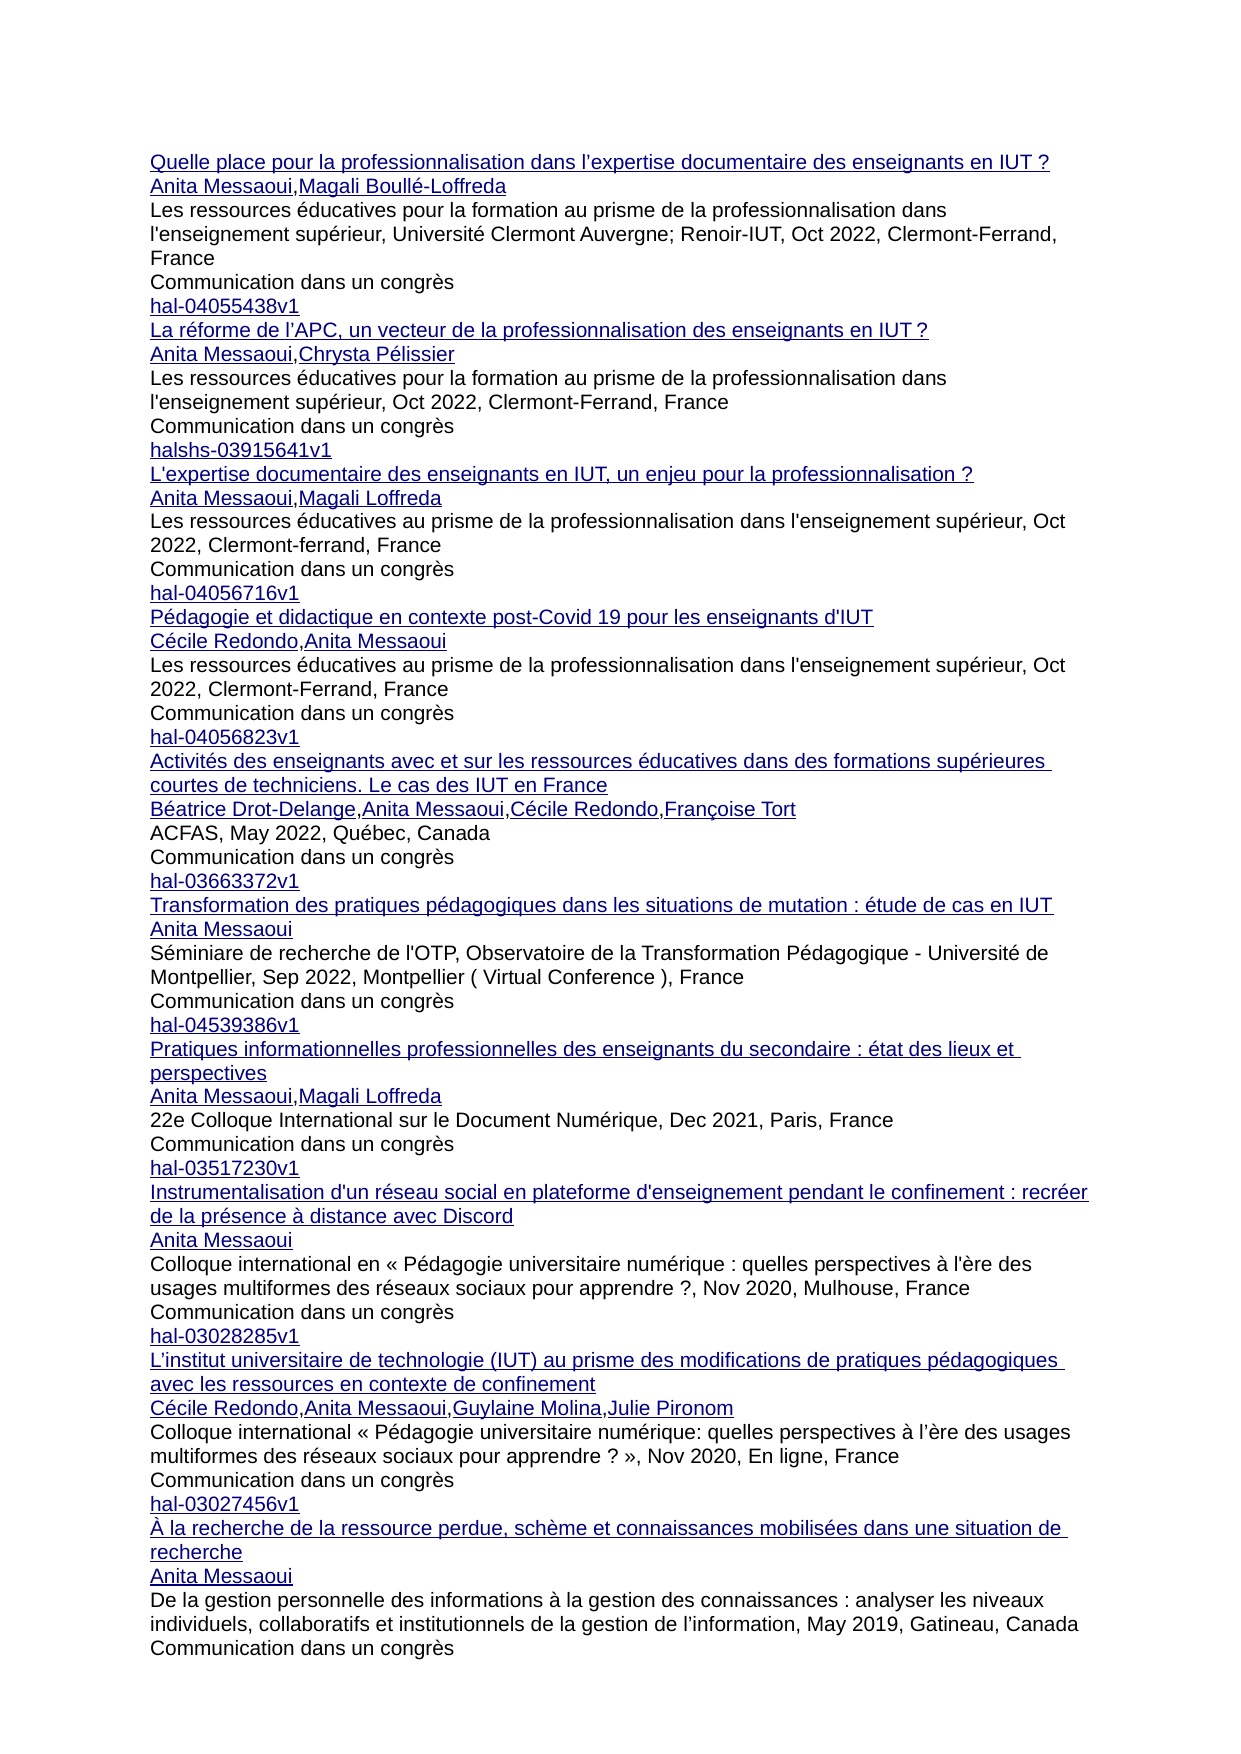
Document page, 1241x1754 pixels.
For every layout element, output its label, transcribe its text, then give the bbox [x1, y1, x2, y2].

table_cell Quelle place pour la professionnalisation dans l’expertise documentaire des enseignants en IUT ? Anita Messaoui,Magali Boullé-Loffreda Les ressources éducatives pour la formation au prisme de la professionnalisation dans l'enseignement supérieur, Université Clermont Auvergne; Renoir-IUT, Oct 2022, Clermont-Ferrand, France Communication dans un congrès hal-04055438v1 [150, 150, 1090, 318]
table_cell Transformation des pratiques pédagogiques dans les situations de mutation : étude de cas en IUT Anita Messaoui Séminiare de recherche de l'OTP, Observatoire de la Transformation Pédagogique - Université de Montpellier, Sep 2022, Montpellier ( Virtual Conference ), France Communication dans un congrès hal-04539386v1 [150, 893, 1090, 1036]
table_cell L’institut universitaire de technologie (IUT) au prisme des modifications de pratiques pédagogiques avec les ressources en contexte de confinement Cécile Redondo,Anita Messaoui,Guylaine Molina,Julie Pironom Colloque international « Pédagogie universitaire numérique: quelles perspectives à l’ère des usages multiformes des réseaux sociaux pour apprendre ? », Nov 2020, En ligne, France Communication dans un congrès hal-03027456v1 [150, 1348, 1090, 1516]
table_cell La réforme de l’APC, un vecteur de la professionnalisation des enseignants en IUT ? Anita Messaoui,Chrysta Pélissier Les ressources éducatives pour la formation au prisme de la professionnalisation dans l'enseignement supérieur, Oct 2022, Clermont-Ferrand, France Communication dans un congrès halshs-03915641v1 [150, 318, 1090, 461]
table_cell Pratiques informationnelles professionnelles des enseignants du secondaire : état des lieux et perspectives Anita Messaoui,Magali Loffreda 22e Colloque International sur le Document Numérique, Dec 2021, Paris, France Communication dans un congrès hal-03517230v1 [150, 1036, 1090, 1180]
table_cell Activités des enseignants avec et sur les ressources éducatives dans des formations supérieures courtes de techniciens. Le cas des IUT en France Béatrice Drot-Delange,Anita Messaoui,Cécile Redondo,Françoise Tort ACFAS, May 2022, Québec, Canada Communication dans un congrès hal-03663372v1 [150, 749, 1090, 893]
table_cell L'expertise documentaire des enseignants en IUT, un enjeu pour la professionnalisation ? Anita Messaoui,Magali Loffreda Les ressources éducatives au prisme de la professionnalisation dans l'enseignement supérieur, Oct 2022, Clermont-ferrand, France Communication dans un congrès hal-04056716v1 [150, 461, 1090, 605]
table_cell Pédagogie et didactique en contexte post-Covid 19 pour les enseignants d'IUT Cécile Redondo,Anita Messaoui Les ressources éducatives au prisme de la professionnalisation dans l'enseignement supérieur, Oct 2022, Clermont-Ferrand, France Communication dans un congrès hal-04056823v1 [150, 605, 1090, 749]
table_cell À la recherche de la ressource perdue, schème et connaissances mobilisées dans une situation de recherche Anita Messaoui De la gestion personnelle des informations à la gestion des connaissances : analyser les niveaux individuels, collaboratifs et institutionnels de la gestion de l’information, May 2019, Gatineau, Canada Communication dans un congrès [150, 1516, 1090, 1659]
table_cell Instrumentalisation d'un réseau social en plateforme d'enseignement pendant le confinement : recréer de la présence à distance avec Discord Anita Messaoui Colloque international en « Pédagogie universitaire numérique : quelles perspectives à l'ère des usages multiformes des réseaux sociaux pour apprendre ?, Nov 2020, Mulhouse, France Communication dans un congrès hal-03028285v1 [150, 1180, 1090, 1348]
